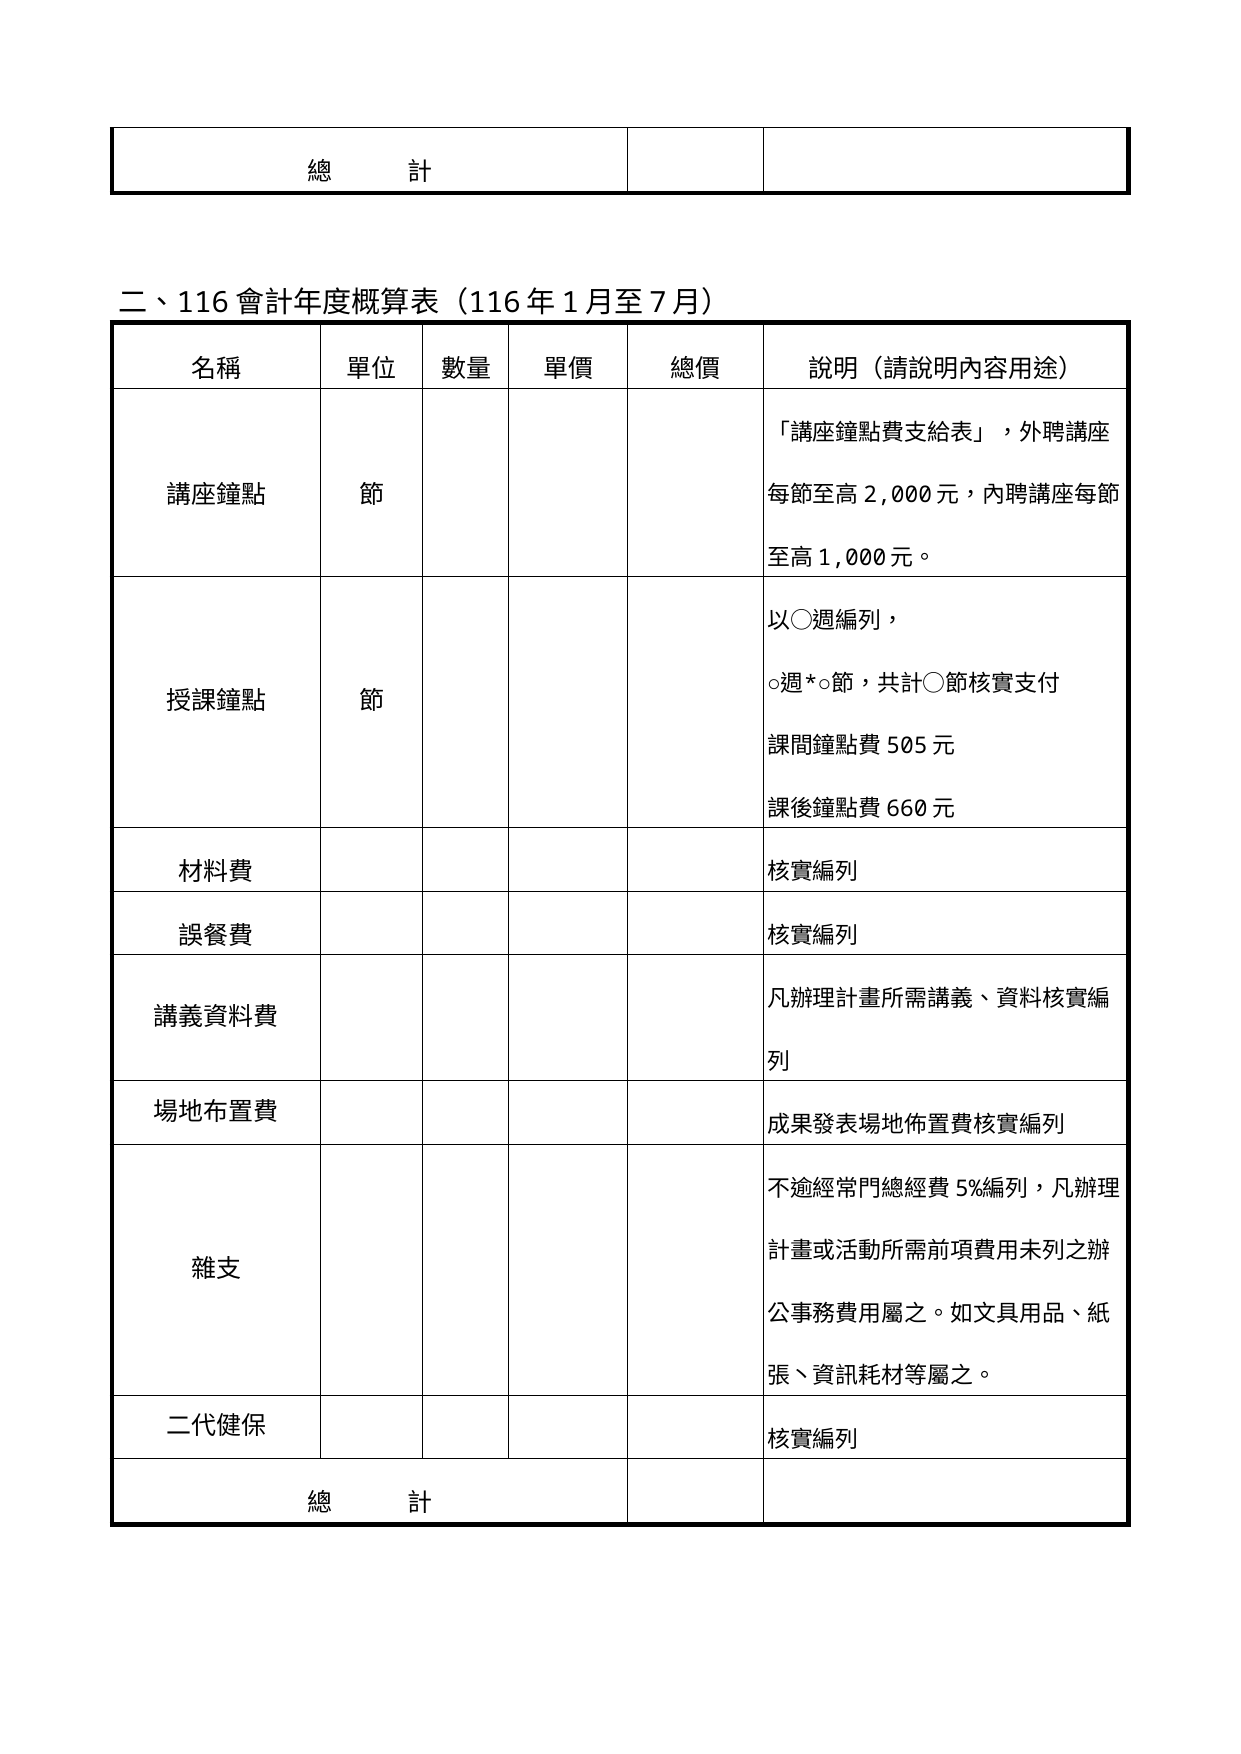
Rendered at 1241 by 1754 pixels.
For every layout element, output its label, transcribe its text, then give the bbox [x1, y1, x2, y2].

table_cell 授課鐘點 [114, 577, 320, 827]
table_cell [321, 1081, 422, 1144]
table_cell 不逾經常門總經費5%編列，凡辦理計畫或活動所需前項費用未列之辦公事務費用屬之。如文具用品、紙張丶資訊耗材等屬之。 [764, 1145, 1126, 1395]
table_cell [509, 892, 627, 954]
table_cell [628, 1396, 763, 1458]
table_cell [628, 1145, 763, 1395]
table_cell [321, 892, 422, 954]
table_cell [423, 1081, 508, 1144]
table_cell [628, 1081, 763, 1144]
table_cell [509, 577, 627, 827]
table_cell [509, 828, 627, 891]
table_cell [509, 955, 627, 1080]
table_header 數量 [423, 325, 508, 387]
table_cell [423, 1145, 508, 1395]
table_cell [509, 1145, 627, 1395]
table_cell [628, 955, 763, 1080]
table_cell [764, 1459, 1126, 1522]
table_cell 「講座鐘點費支給表」，外聘講座每節至高2,000元，內聘講座每節至高1,000元。 [764, 389, 1126, 576]
table_cell 總 計 [114, 128, 627, 191]
table_cell 節 [321, 389, 422, 576]
table_cell 核實編列 [764, 1396, 1126, 1458]
table_cell [321, 828, 422, 891]
table_cell [509, 1396, 627, 1458]
text 二、116會計年度概算表（116年1月至7月） [118, 258, 1122, 320]
table_cell [321, 955, 422, 1080]
table_cell [423, 577, 508, 827]
table_cell [321, 1396, 422, 1458]
table_cell 凡辦理計畫所需講義、資料核實編列 [764, 955, 1126, 1080]
table_cell [423, 892, 508, 954]
table_cell 講義資料費 [114, 955, 320, 1080]
table_header 名稱 [114, 325, 320, 387]
table_cell [628, 128, 763, 191]
table_cell 節 [321, 577, 422, 827]
table_cell [423, 1396, 508, 1458]
table_cell 以○週編列， ○週*○節，共計○節核實支付 課間鐘點費505元 課後鐘點費660元 [764, 577, 1126, 827]
table_cell [764, 128, 1126, 191]
table_cell 雜支 [114, 1145, 320, 1395]
table_cell [509, 389, 627, 576]
table_cell [628, 892, 763, 954]
table_cell [509, 1081, 627, 1144]
table_cell 場地布置費 [114, 1081, 320, 1144]
table_cell 成果發表場地佈置費核實編列 [764, 1081, 1126, 1144]
table_cell [628, 828, 763, 891]
table_cell 誤餐費 [114, 892, 320, 954]
table_cell 總 計 [114, 1459, 627, 1522]
table_cell [628, 577, 763, 827]
table_cell [423, 828, 508, 891]
table_cell 材料費 [114, 828, 320, 891]
table_header 總價 [628, 325, 763, 387]
table_header 說明（請說明內容用途） [764, 325, 1126, 387]
table_cell 核實編列 [764, 828, 1126, 891]
table_cell [628, 1459, 763, 1522]
table_cell 核實編列 [764, 892, 1126, 954]
table_cell [628, 389, 763, 576]
table_cell [321, 1145, 422, 1395]
table_cell 二代健保 [114, 1396, 320, 1458]
table_cell [423, 955, 508, 1080]
table_header 單價 [509, 325, 627, 387]
table_cell [423, 389, 508, 576]
table_header 單位 [321, 325, 422, 387]
table_cell 講座鐘點 [114, 389, 320, 576]
